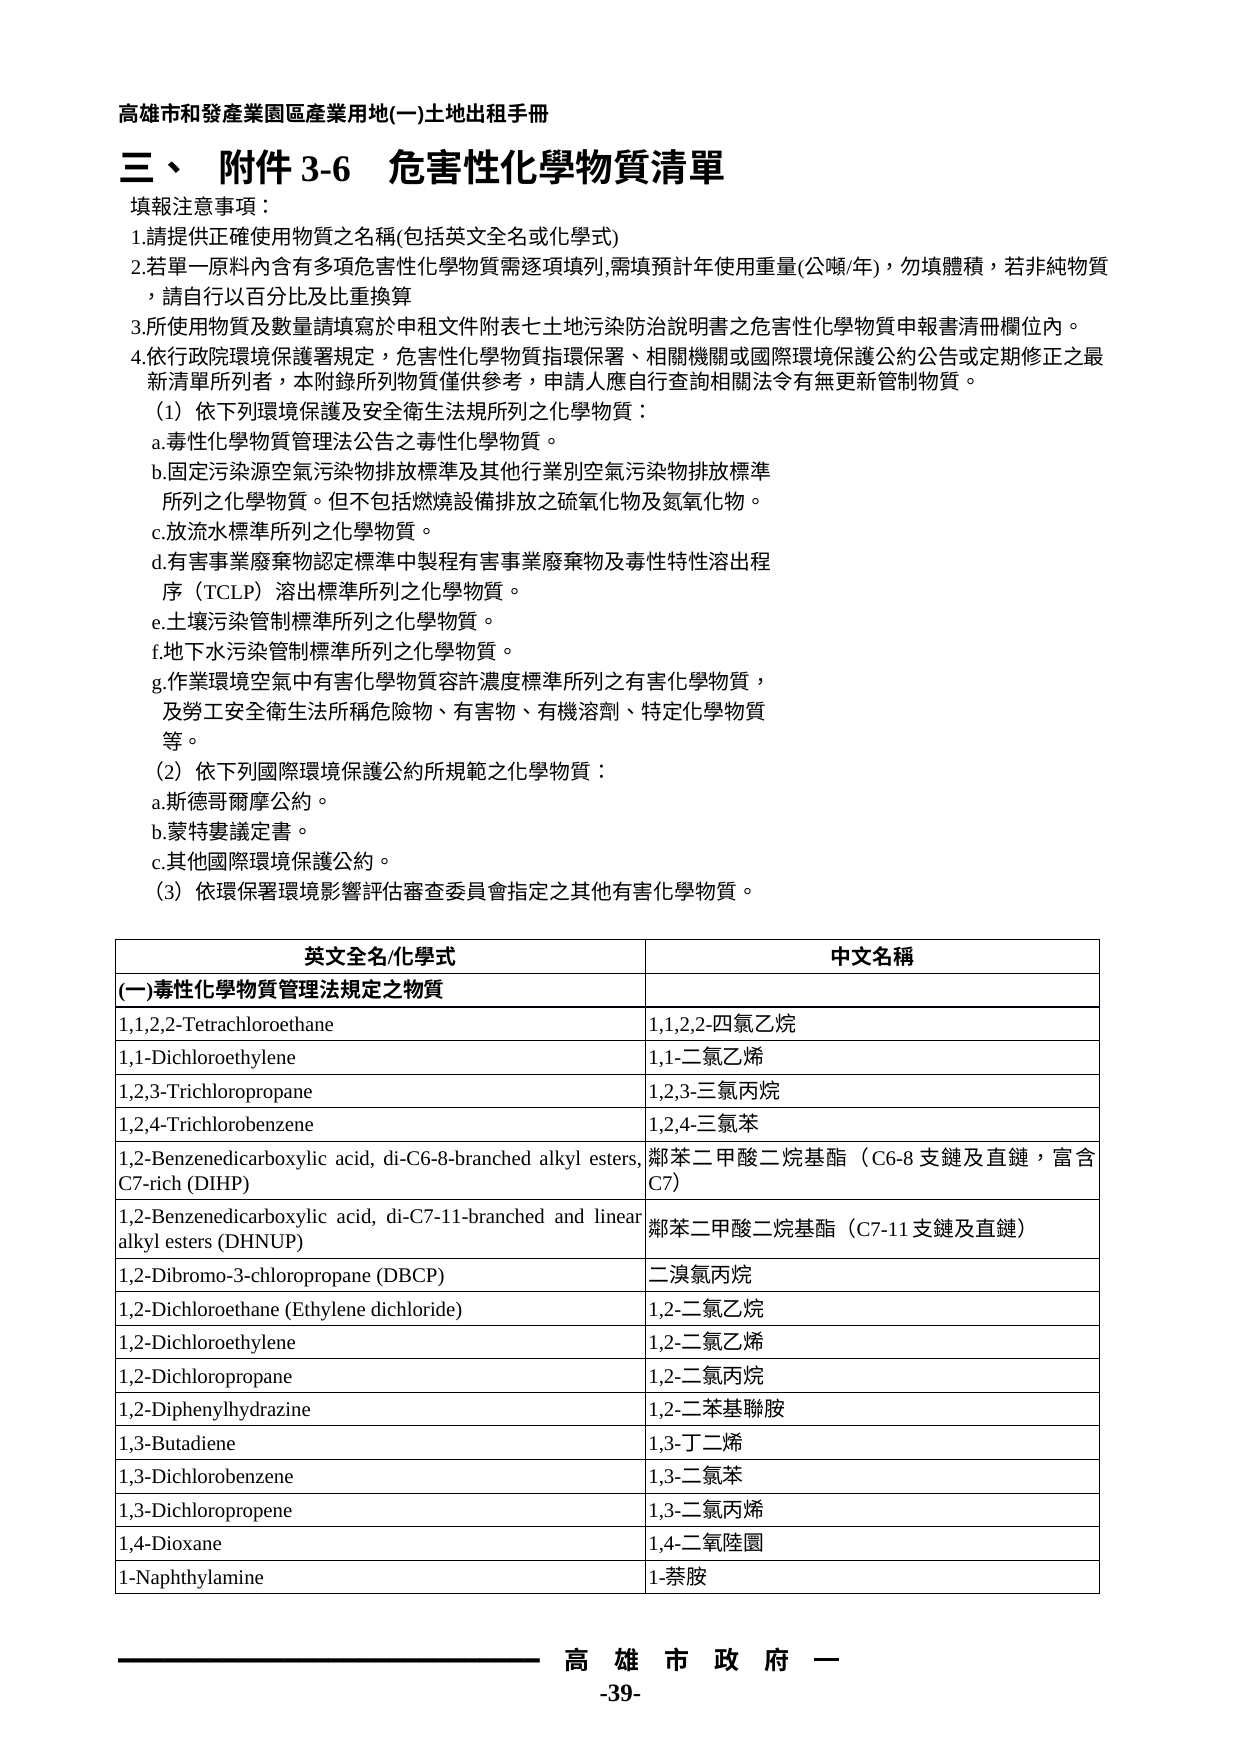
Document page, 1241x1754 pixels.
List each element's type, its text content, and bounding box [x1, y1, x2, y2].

table_cell 1,1-二氯乙烯 [646, 1041, 1099, 1073]
text f.地下水污染管制標準所列之化學物質。 [131, 639, 1122, 664]
table_cell 1,2,4-三氯苯 [646, 1108, 1099, 1141]
table_cell 1,2,3-三氯丙烷 [646, 1075, 1099, 1107]
table_cell 1,3-Dichlorobenzene [116, 1460, 645, 1492]
table_cell 1,2-Diphenylhydrazine [116, 1393, 645, 1425]
table_cell 1,3-Butadiene [116, 1426, 645, 1459]
text a.毒性化學物質管理法公告之毒性化學物質。 [131, 429, 1122, 454]
table_cell 1,3-丁二烯 [646, 1426, 1099, 1459]
table_cell 鄰苯二甲酸二烷基酯（C7-11支鏈及直鏈） [646, 1200, 1099, 1258]
text （2）依下列國際環境保護公約所規範之化學物質： [143, 759, 1122, 784]
table_cell 1,3-二氯丙烯 [646, 1494, 1099, 1526]
table_cell 1,4-Dioxane [116, 1527, 645, 1559]
text 4.依行政院環境保護署規定，危害性化學物質指環保署、相關機關或國際環境保護公約公告或定期修正之最新清單所列者，本附錄所列物質僅供參考，申請人應自行查詢相關法令有無更新管制物質。 [131, 344, 1122, 394]
text g.作業環境空氣中有害化學物質容許濃度標準所列之有害化學物質， [131, 669, 1122, 694]
table_cell 1,1-Dichloroethylene [116, 1041, 645, 1073]
table_cell 1,4-二氧陸圜 [646, 1527, 1099, 1559]
table_cell 1,2-Benzenedicarboxylic acid, di-C6-8-branched alkyl esters, C7-rich (DIHP) [116, 1142, 645, 1199]
text 填報注意事項： [131, 194, 1122, 219]
table_cell 鄰苯二甲酸二烷基酯（C6-8支鏈及直鏈，富含C7） [646, 1142, 1099, 1199]
table_cell 1,2-二苯基聯胺 [646, 1393, 1099, 1425]
table_cell 1,2-Benzenedicarboxylic acid, di-C7-11-branched and linear alkyl esters (DHNUP) [116, 1200, 645, 1258]
text 等。 [131, 729, 1122, 754]
list 附件3-6 危害性化學物質清單 [118, 148, 1122, 189]
table_cell (一)毒性化學物質管理法規定之物質 [116, 974, 645, 1006]
table_cell 1,2-二氯乙烯 [646, 1326, 1099, 1358]
table_cell 1,2-二氯丙烷 [646, 1359, 1099, 1392]
table_cell 1,1,2,2-Tetrachloroethane [116, 1008, 645, 1040]
table_cell 1,2-Dichloroethane (Ethylene dichloride) [116, 1292, 645, 1325]
table_cell 1,2,3-Trichloropropane [116, 1075, 645, 1107]
text b.蒙特婁議定書。 [131, 819, 1122, 844]
text e.土壤污染管制標準所列之化學物質。 [131, 609, 1122, 634]
text c.其他國際環境保護公約。 [131, 849, 1122, 874]
text 3.所使用物質及數量請填寫於申租文件附表七土地污染防治說明書之危害性化學物質申報書清冊欄位內。 [131, 314, 1122, 339]
text b.固定污染源空氣污染物排放標準及其他行業別空氣污染物排放標準 [131, 459, 1122, 484]
text （3）依環保署環境影響評估審查委員會指定之其他有害化學物質。 [143, 879, 1122, 904]
table_cell 1,2,4-Trichlorobenzene [116, 1108, 645, 1141]
text 序（TCLP）溶出標準所列之化學物質。 [131, 579, 1122, 604]
text 1.請提供正確使用物質之名稱(包括英文全名或化學式) [131, 224, 1122, 249]
table_cell 1-萘胺 [646, 1561, 1099, 1593]
table_header 英文全名/化學式 [116, 940, 645, 973]
text 所列之化學物質。但不包括燃燒設備排放之硫氧化物及氮氧化物。 [131, 489, 1122, 514]
table_cell 二溴氯丙烷 [646, 1259, 1099, 1291]
table_cell 1-Naphthylamine [116, 1561, 645, 1593]
table_cell 1,2-Dibromo-3-chloropropane (DBCP) [116, 1259, 645, 1291]
table_cell 1,2-Dichloroethylene [116, 1326, 645, 1358]
text 2.若單一原料內含有多項危害性化學物質需逐項填列,需填預計年使用重量(公噸/年)，勿填體積，若非純物質 [131, 254, 1122, 279]
table_cell 1,2-二氯乙烷 [646, 1292, 1099, 1325]
table_cell 1,3-Dichloropropene [116, 1494, 645, 1526]
text ，請自行以百分比及比重換算 [131, 284, 1122, 309]
table_cell [646, 974, 1099, 1006]
table_cell 1,2-Dichloropropane [116, 1359, 645, 1392]
table_header 中文名稱 [646, 940, 1099, 973]
text c.放流水標準所列之化學物質。 [131, 519, 1122, 544]
table_cell 1,3-二氯苯 [646, 1460, 1099, 1492]
text d.有害事業廢棄物認定標準中製程有害事業廢棄物及毒性特性溶出程 [131, 549, 1122, 574]
text a.斯德哥爾摩公約。 [131, 789, 1122, 814]
text 及勞工安全衛生法所稱危險物、有害物、有機溶劑、特定化學物質 [131, 699, 1122, 724]
table_cell 1,1,2,2-四氯乙烷 [646, 1008, 1099, 1040]
text （1）依下列環境保護及安全衛生法規所列之化學物質： [143, 399, 1122, 424]
